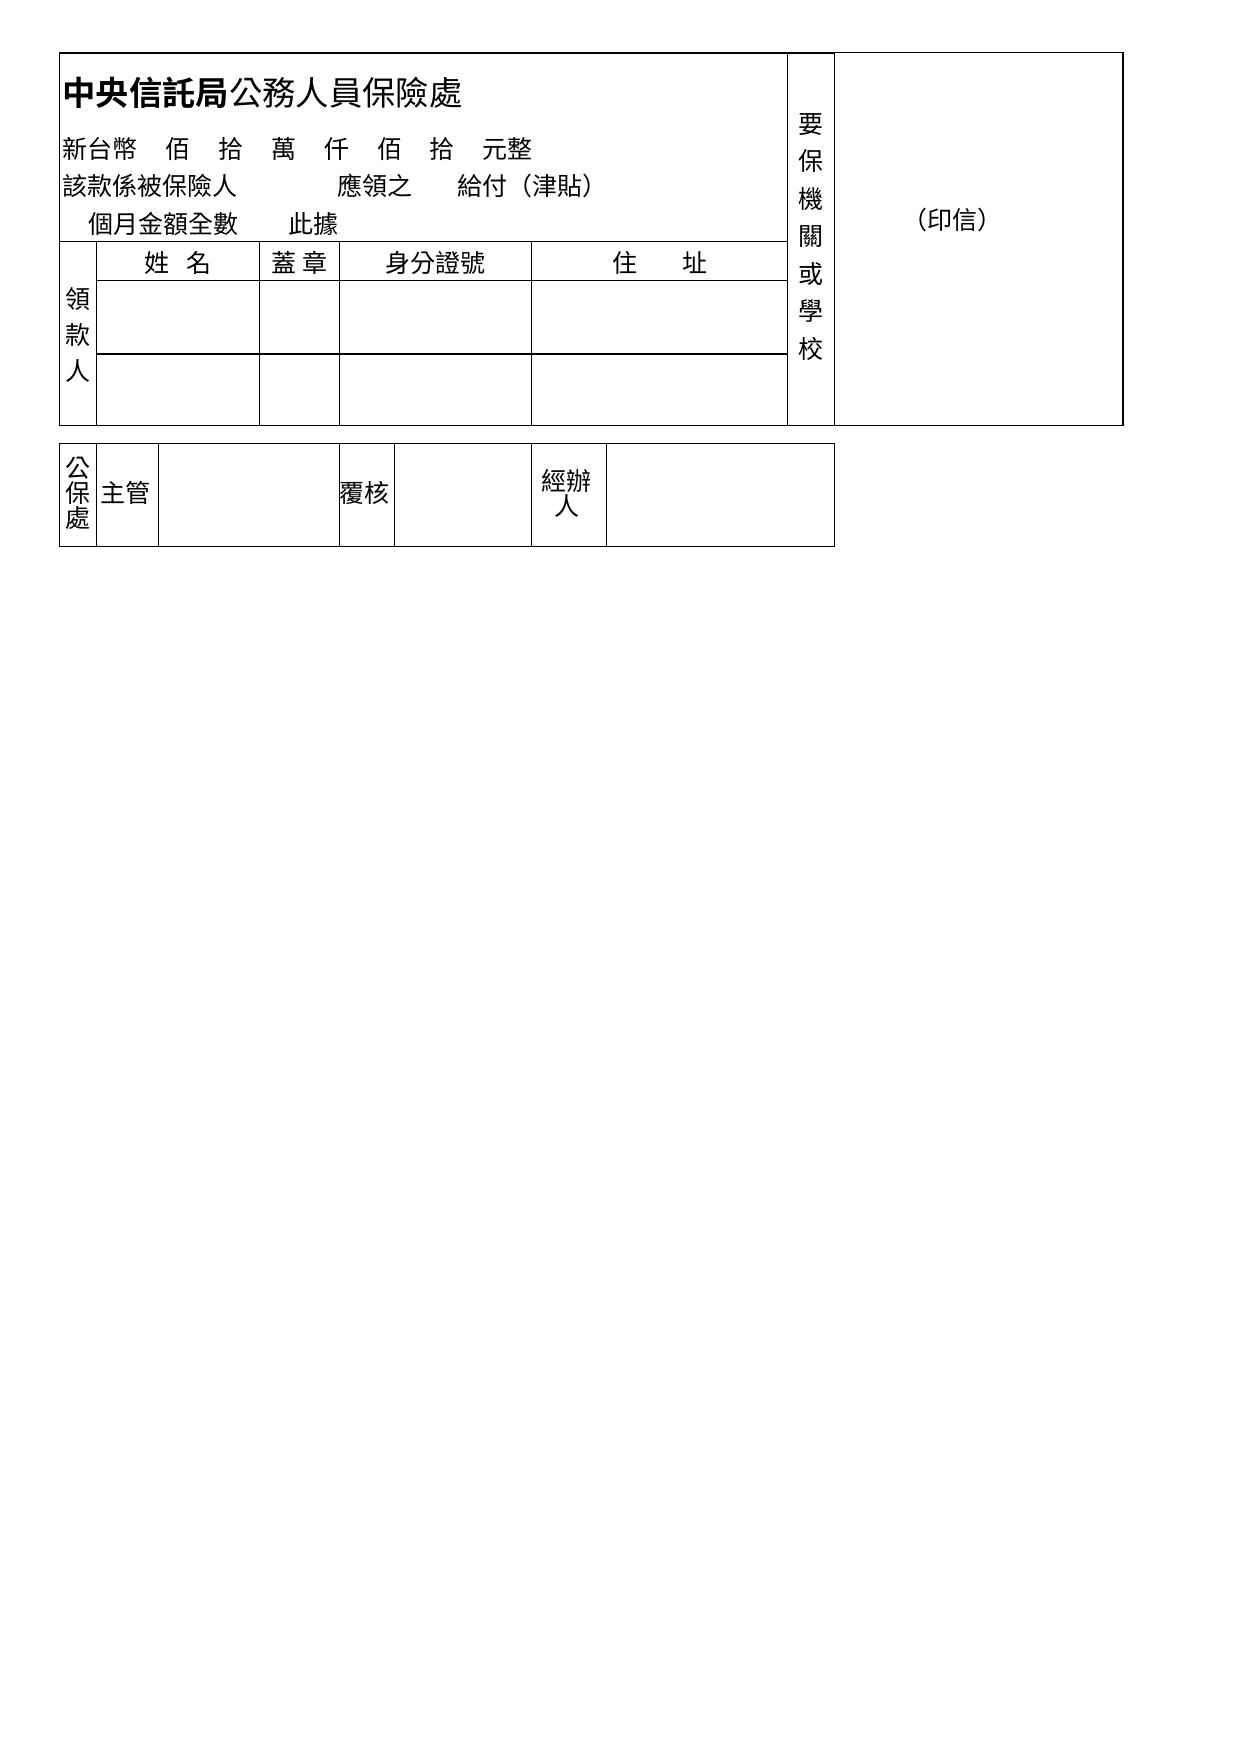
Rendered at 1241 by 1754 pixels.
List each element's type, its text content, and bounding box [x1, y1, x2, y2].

table_cell [835, 443, 1123, 546]
table_cell [97, 355, 259, 424]
table_cell 身分證號 [340, 242, 531, 280]
table_cell [159, 444, 339, 546]
table_cell [340, 355, 531, 424]
table_cell [607, 444, 834, 546]
table_cell [532, 355, 787, 424]
table_cell [260, 281, 339, 353]
table_cell [260, 355, 339, 424]
table_cell 住 址 [532, 242, 787, 280]
table_cell [340, 281, 531, 353]
table_cell 中央信託局公務人員保險處 新台幣 佰 拾 萬 仟 佰 拾 元整 該款係被保險人 應領之 給付（津貼） 個月金額全數 此據 [60, 54, 787, 241]
table_cell 蓋 章 [260, 242, 339, 280]
table_cell [532, 281, 787, 353]
table_cell [59, 426, 834, 443]
table_cell 覆核 [340, 444, 394, 546]
table_cell 公保處 [60, 444, 96, 546]
table_cell [97, 281, 259, 353]
table_cell 主管 [97, 444, 158, 546]
table_cell 姓 名 [97, 242, 259, 280]
table_cell 要保機關或學校 [788, 54, 834, 424]
table_cell [834, 426, 1123, 443]
table_cell [395, 444, 531, 546]
table_cell 領 款 人 [60, 242, 96, 424]
table_cell 經辦人 [532, 444, 606, 546]
table_cell （印信） [835, 53, 1122, 424]
